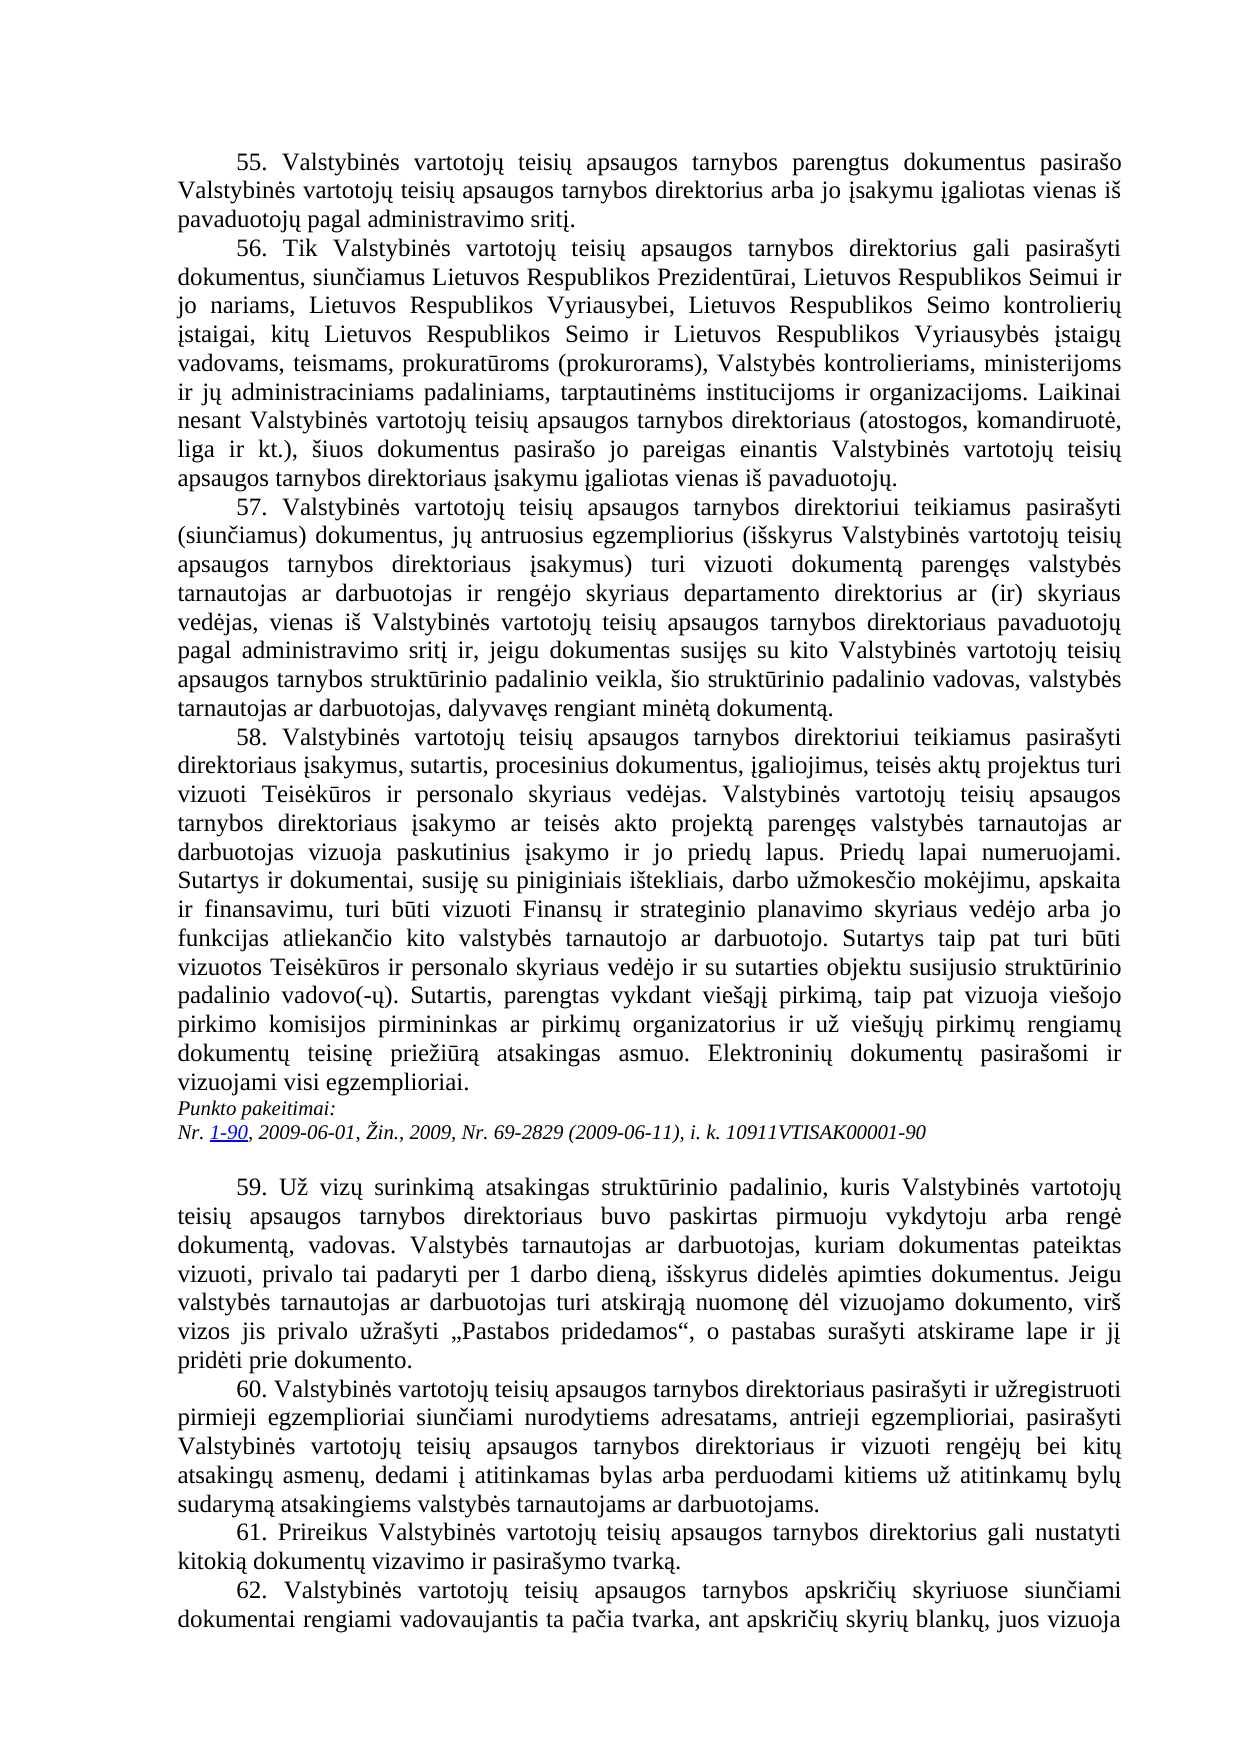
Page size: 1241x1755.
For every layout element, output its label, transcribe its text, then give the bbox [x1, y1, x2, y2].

text Punkto pakeitimai: [177, 1096, 1122, 1120]
text 62. Valstybinės vartotojų teisių apsaugos tarnybos apskričių skyriuose siunčiami dokumentai rengiami vadovaujantis ta pačia tvarka, ant apskričių skyrių blankų, juos vizuoja [177, 1575, 1122, 1632]
text 57. Valstybinės vartotojų teisių apsaugos tarnybos direktoriui teikiamus pasirašyti (siunčiamus) dokumentus, jų antruosius egzempliorius (išskyrus Valstybinės vartotojų teisių apsaugos tarnybos direktoriaus įsakymus) turi vizuoti dokumentą parengęs valstybės tarnautojas ar darbuotojas ir rengėjo skyriaus departamento direktorius ar (ir) skyriaus vedėjas, vienas iš Valstybinės vartotojų teisių apsaugos tarnybos direktoriaus pavaduotojų pagal administravimo sritį ir, jeigu dokumentas susijęs su kito Valstybinės vartotojų teisių apsaugos tarnybos struktūrinio padalinio veikla, šio struktūrinio padalinio vadovas, valstybės tarnautojas ar darbuotojas, dalyvavęs rengiant minėtą dokumentą. [177, 492, 1122, 722]
text 61. Prireikus Valstybinės vartotojų teisių apsaugos tarnybos direktorius gali nustatyti kitokią dokumentų vizavimo ir pasirašymo tvarką. [177, 1517, 1122, 1575]
text Nr. 1-90, 2009-06-01, Žin., 2009, Nr. 69-2829 (2009-06-11), i. k. 10911VTISAK00001-90 [177, 1120, 1122, 1144]
text 59. Už vizų surinkimą atsakingas struktūrinio padalinio, kuris Valstybinės vartotojų teisių apsaugos tarnybos direktoriaus buvo paskirtas pirmuoju vykdytoju arba rengė dokumentą, vadovas. Valstybės tarnautojas ar darbuotojas, kuriam dokumentas pateiktas vizuoti, privalo tai padaryti per 1 darbo dieną, išskyrus didelės apimties dokumentus. Jeigu valstybės tarnautojas ar darbuotojas turi atskirąją nuomonę dėl vizuojamo dokumento, virš vizos jis privalo užrašyti „Pastabos pridedamos“, o pastabas surašyti atskirame lape ir jį pridėti prie dokumento. [177, 1172, 1122, 1374]
text 56. Tik Valstybinės vartotojų teisių apsaugos tarnybos direktorius gali pasirašyti dokumentus, siunčiamus Lietuvos Respublikos Prezidentūrai, Lietuvos Respublikos Seimui ir jo nariams, Lietuvos Respublikos Vyriausybei, Lietuvos Respublikos Seimo kontrolierių įstaigai, kitų Lietuvos Respublikos Seimo ir Lietuvos Respublikos Vyriausybės įstaigų vadovams, teismams, prokuratūroms (prokurorams), Valstybės kontrolieriams, ministerijoms ir jų administraciniams padaliniams, tarptautinėms institucijoms ir organizacijoms. Laikinai nesant Valstybinės vartotojų teisių apsaugos tarnybos direktoriaus (atostogos, komandiruotė, liga ir kt.), šiuos dokumentus pasirašo jo pareigas einantis Valstybinės vartotojų teisių apsaugos tarnybos direktoriaus įsakymu įgaliotas vienas iš pavaduotojų. [177, 233, 1122, 492]
text 60. Valstybinės vartotojų teisių apsaugos tarnybos direktoriaus pasirašyti ir užregistruoti pirmieji egzemplioriai siunčiami nurodytiems adresatams, antrieji egzemplioriai, pasirašyti Valstybinės vartotojų teisių apsaugos tarnybos direktoriaus ir vizuoti rengėjų bei kitų atsakingų asmenų, dedami į atitinkamas bylas arba perduodami kitiems už atitinkamų bylų sudarymą atsakingiems valstybės tarnautojams ar darbuotojams. [177, 1374, 1122, 1517]
text 55. Valstybinės vartotojų teisių apsaugos tarnybos parengtus dokumentus pasirašo Valstybinės vartotojų teisių apsaugos tarnybos direktorius arba jo įsakymu įgaliotas vienas iš pavaduotojų pagal administravimo sritį. [177, 147, 1122, 233]
text 58. Valstybinės vartotojų teisių apsaugos tarnybos direktoriui teikiamus pasirašyti direktoriaus įsakymus, sutartis, procesinius dokumentus, įgaliojimus, teisės aktų projektus turi vizuoti Teisėkūros ir personalo skyriaus vedėjas. Valstybinės vartotojų teisių apsaugos tarnybos direktoriaus įsakymo ar teisės akto projektą parengęs valstybės tarnautojas ar darbuotojas vizuoja paskutinius įsakymo ir jo priedų lapus. Priedų lapai numeruojami. Sutartys ir dokumentai, susiję su piniginiais ištekliais, darbo užmokesčio mokėjimu, apskaita ir finansavimu, turi būti vizuoti Finansų ir strateginio planavimo skyriaus vedėjo arba jo funkcijas atliekančio kito valstybės tarnautojo ar darbuotojo. Sutartys taip pat turi būti vizuotos Teisėkūros ir personalo skyriaus vedėjo ir su sutarties objektu susijusio struktūrinio padalinio vadovo(-ų). Sutartis, parengtas vykdant viešąjį pirkimą, taip pat vizuoja viešojo pirkimo komisijos pirmininkas ar pirkimų organizatorius ir už viešųjų pirkimų rengiamų dokumentų teisinę priežiūrą atsakingas asmuo. Elektroninių dokumentų pasirašomi ir vizuojami visi egzemplioriai. [177, 722, 1122, 1096]
